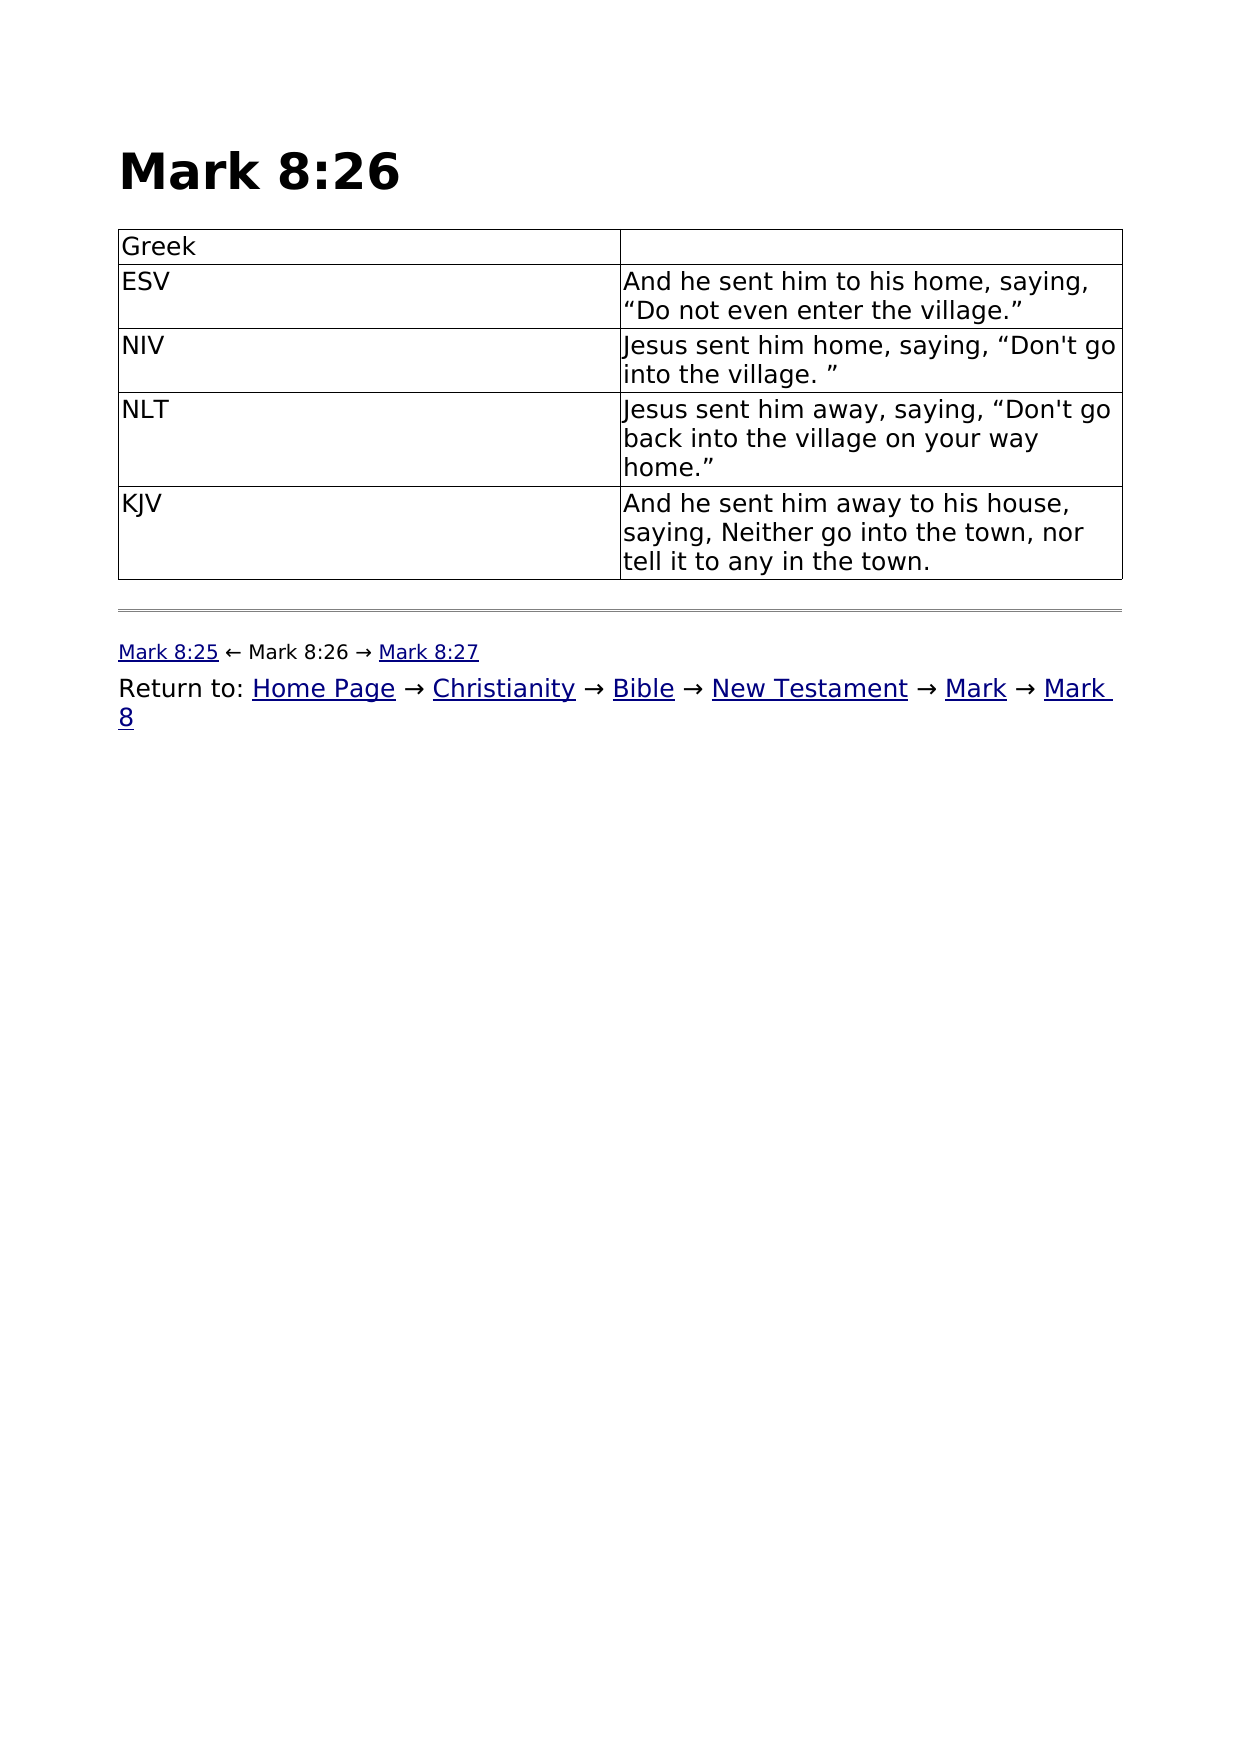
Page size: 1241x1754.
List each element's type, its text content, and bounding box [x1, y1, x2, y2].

text Mark 8:25 ← Mark 8:26 → Mark 8:27 [118, 640, 1122, 674]
table_cell KJV [119, 487, 620, 579]
text Return to: Home Page → Christianity → Bible → New Testament → Mark → Mark 8 [118, 674, 1122, 733]
table_cell Jesus sent him home, saying, “Don't go into the village. ” [621, 329, 1122, 392]
table_header [621, 230, 1122, 264]
table_cell Jesus sent him away, saying, “Don't go back into the village on your way home.” [621, 393, 1122, 486]
table_header Greek [119, 230, 620, 264]
table_cell NIV [119, 329, 620, 392]
subtitle Mark 8:26 [118, 143, 1122, 201]
table_cell ESV [119, 265, 620, 328]
table_cell NLT [119, 393, 620, 486]
table_cell And he sent him away to his house, saying, Neither go into the town, nor tell it to any in the town. [621, 487, 1122, 579]
table_cell And he sent him to his home, saying, “Do not even enter the village.” [621, 265, 1122, 328]
